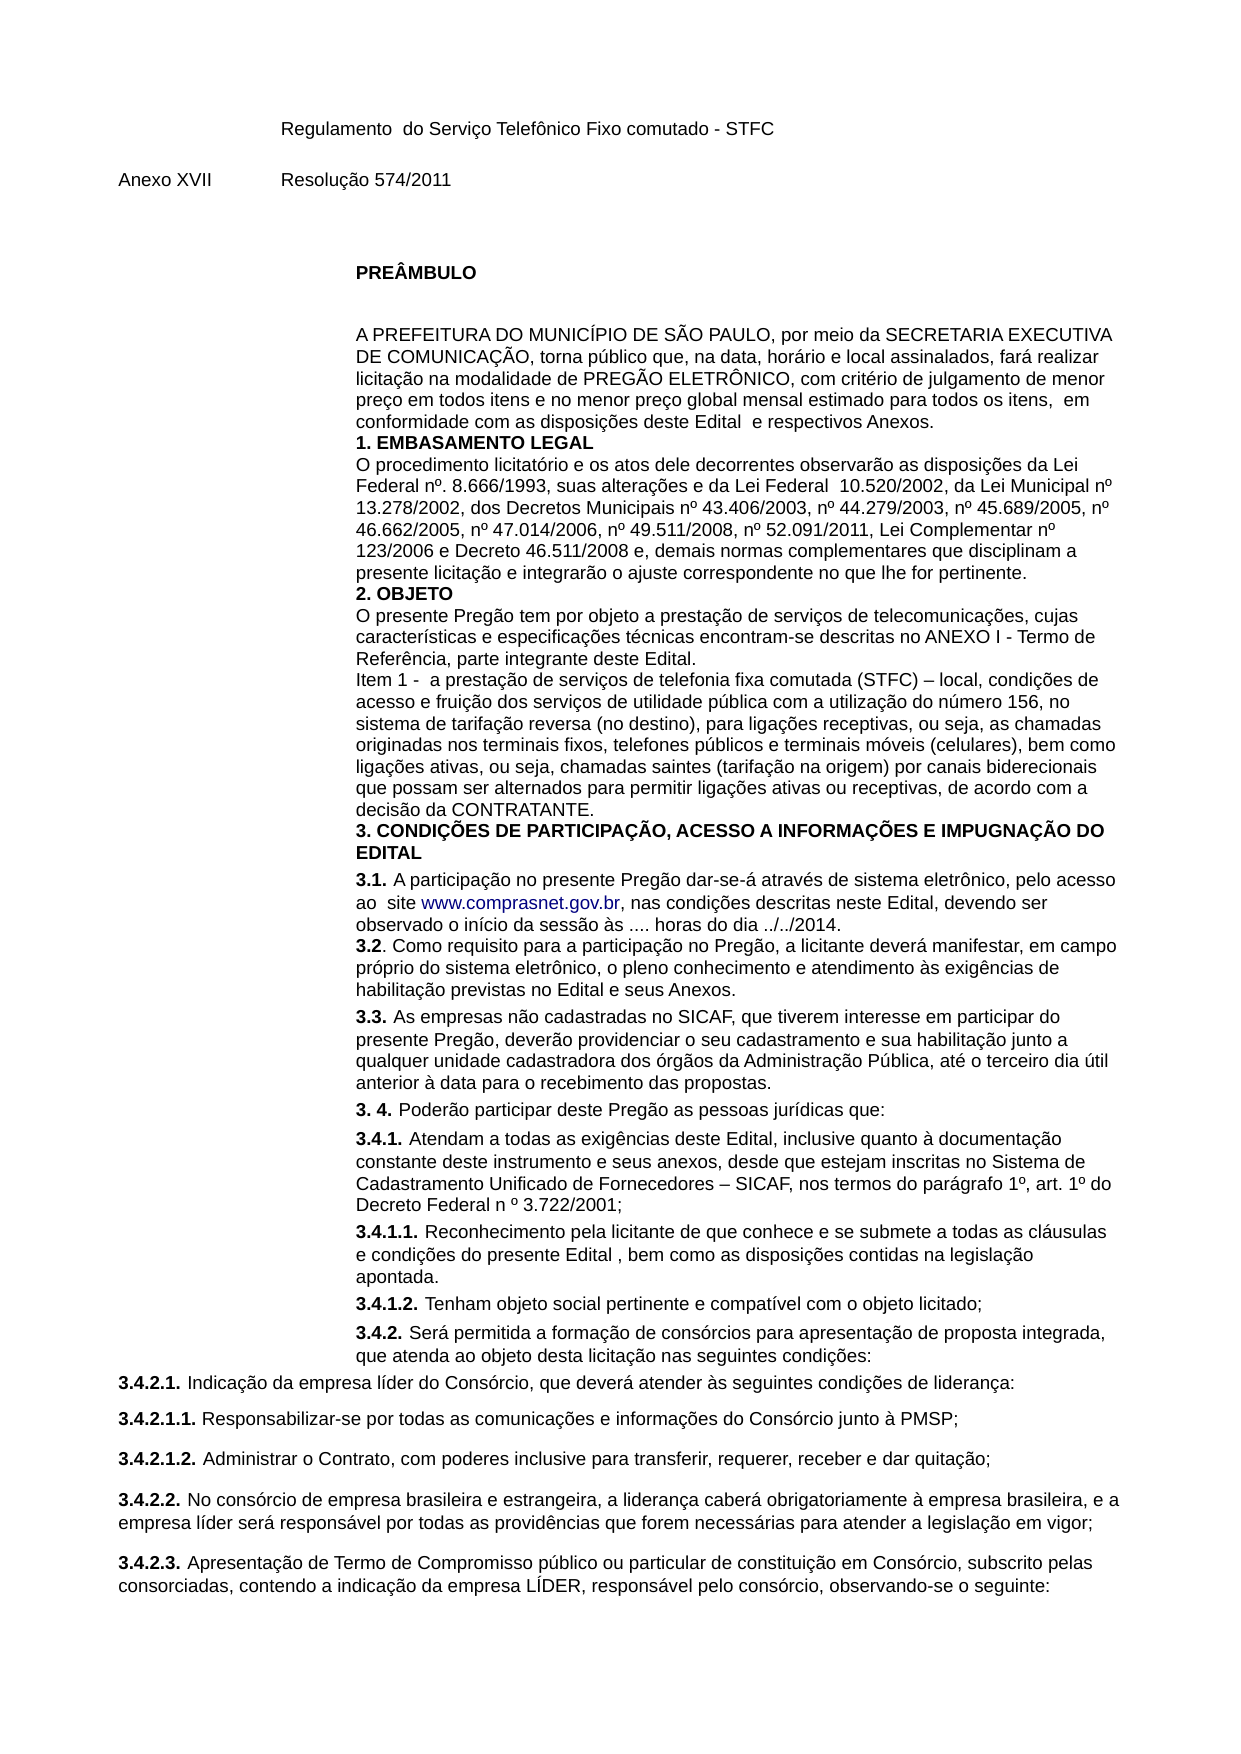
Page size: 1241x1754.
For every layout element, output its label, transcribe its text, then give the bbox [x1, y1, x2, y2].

text 3.4.2.1.1. Responsabilizar-se por todas as comunicações e informações do Consórcio junto à PMSP; [118, 1408, 1122, 1429]
text 3.3. As empresas não cadastradas no SICAF, que tiverem interesse em participar do presente Pregão, deverão providenciar o seu cadastramento e sua habilitação junto a qualquer unidade cadastradora dos órgãos da Administração Pública, até o terceiro dia útil anterior à data para o recebimento das propostas. [356, 1000, 1122, 1093]
text 3.4.1.1. Reconhecimento pela licitante de que conhece e se submete a todas as cláusulas e condições do presente Edital , bem como as disposições contidas na legislação apontada. [356, 1216, 1122, 1287]
text 3.2. Como requisito para a participação no Pregão, a licitante deverá manifestar, em campo próprio do sistema eletrônico, o pleno conhecimento e atendimento às exigências de habilitação previstas no Edital e seus Anexos. [356, 935, 1122, 1000]
text 3.1. A participação no presente Pregão dar-se-á através de sistema eletrônico, pelo acesso ao site www.comprasnet.gov.br, nas condições descritas neste Edital, devendo ser observado o início da sessão às .... horas do dia ../../2014. [356, 863, 1122, 935]
text 3.4.2. Será permitida a formação de consórcios para apresentação de proposta integrada, que atenda ao objeto desta licitação nas seguintes condições: [356, 1316, 1122, 1366]
text 3.4.1.2. Tenham objeto social pertinente e compatível com o objeto licitado; [356, 1287, 1122, 1316]
text 3.4.2.3. Apresentação de Termo de Compromisso público ou particular de constituição em Consórcio, subscrito pelas consorciadas, contendo a indicação da empresa LÍDER, responsável pelo consórcio, observando-se o seguinte: [118, 1546, 1122, 1596]
table_cell Regulamento do Serviço Telefônico Fixo comutado - STFC [281, 118, 943, 169]
text A PREFEITURA DO MUNICÍPIO DE SÃO PAULO, por meio da SECRETARIA EXECUTIVA DE COMUNICAÇÃO, torna público que, na data, horário e local assinalados, fará realizar licitação na modalidade de PREGÃO ELETRÔNICO, com critério de julgamento de menor preço em todos itens e no menor preço global mensal estimado para todos os itens, em conformidade com as disposições deste Edital e respectivos Anexos. [356, 324, 1122, 432]
text O presente Pregão tem por objeto a prestação de serviços de telecomunicações, cujas características e especificações técnicas encontram-se descritas no ANEXO I - Termo de Referência, parte integrante deste Edital. [356, 604, 1122, 669]
table_cell [118, 118, 281, 169]
text 3.4.2.2. No consórcio de empresa brasileira e estrangeira, a liderança caberá obrigatoriamente à empresa brasileira, e a empresa líder será responsável por todas as providências que forem necessárias para atender a legislação em vigor; [118, 1483, 1122, 1533]
text 3. CONDIÇÕES DE PARTICIPAÇÃO, ACESSO A INFORMAÇÕES E IMPUGNAÇÃO DO EDITAL [356, 820, 1122, 863]
text PREÂMBULO [356, 261, 1122, 283]
table_cell Anexo XVII [118, 169, 281, 220]
text 3. 4. Poderão participar deste Pregão as pessoas jurídicas que: [356, 1093, 1122, 1122]
text 1. EMBASAMENTO LEGAL [356, 432, 1122, 454]
text O procedimento licitatório e os atos dele decorrentes observarão as disposições da Lei Federal nº. 8.666/1993, suas alterações e da Lei Federal 10.520/2002, da Lei Municipal nº 13.278/2002, dos Decretos Municipais nº 43.406/2003, nº 44.279/2003, nº 45.689/2005, nº 46.662/2005, nº 47.014/2006, nº 49.511/2008, nº 52.091/2011, Lei Complementar nº 123/2006 e Decreto 46.511/2008 e, demais normas complementares que disciplinam a presente licitação e integrarão o ajuste correspondente no que lhe for pertinente. [356, 454, 1122, 583]
text 2. OBJETO [356, 583, 1122, 604]
table_cell Resolução 574/2011 [281, 169, 943, 220]
text 3.4.1. Atendam a todas as exigências deste Edital, inclusive quanto à documentação constante deste instrumento e seus anexos, desde que estejam inscritas no Sistema de Cadastramento Unificado de Fornecedores – SICAF, nos termos do parágrafo 1º, art. 1º do Decreto Federal n º 3.722/2001; [356, 1122, 1122, 1216]
text Item 1 - a prestação de serviços de telefonia fixa comutada (STFC) – local, condições de acesso e fruição dos serviços de utilidade pública com a utilização do número 156, no sistema de tarifação reversa (no destino), para ligações receptivas, ou seja, as chamadas originadas nos terminais fixos, telefones públicos e terminais móveis (celulares), bem como ligações ativas, ou seja, chamadas saintes (tarifação na origem) por canais biderecionais que possam ser alternados para permitir ligações ativas ou receptivas, de acordo com a decisão da CONTRATANTE. [356, 669, 1122, 820]
text 3.4.2.1. Indicação da empresa líder do Consórcio, que deverá atender às seguintes condições de liderança: [118, 1366, 1122, 1395]
text 3.4.2.1.2. Administrar o Contrato, com poderes inclusive para transferir, requerer, receber e dar quitação; [118, 1442, 1122, 1471]
